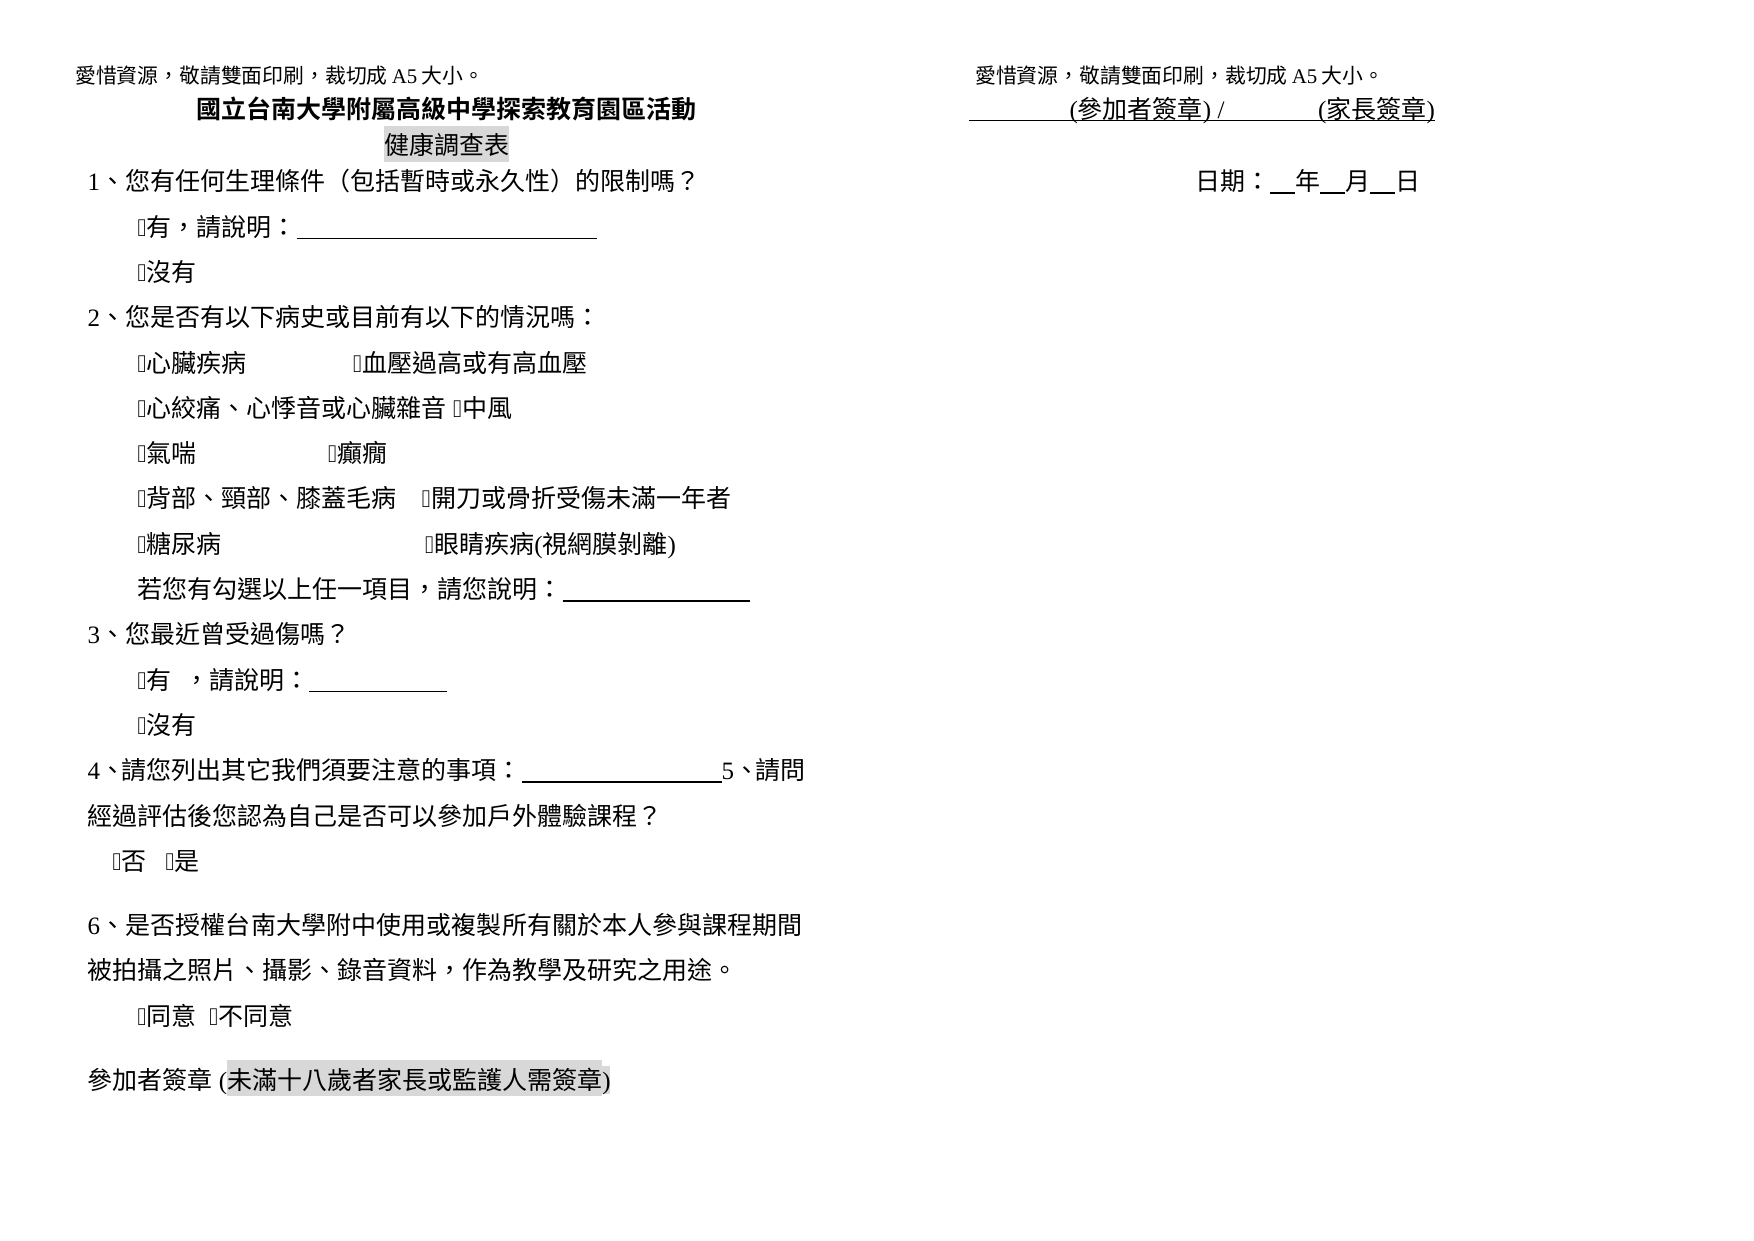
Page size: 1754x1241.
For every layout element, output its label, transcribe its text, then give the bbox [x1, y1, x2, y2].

text 2、您是否有以下病史或目前有以下的情況嗎： [87, 298, 805, 334]
text 同意 不同意 [87, 996, 805, 1032]
text 若您有勾選以上任一項目，請您說明： [137, 569, 805, 606]
text 4、請您列出其它我們須要注意的事項： 5、請問經過評估後您認為自己是否可以參加戶外體驗課程？ 否 是 [87, 751, 805, 878]
text 心臟疾病 血壓過高或有高血壓 [137, 343, 805, 379]
text 心絞痛、心悸音或心臟雜音 中風 [137, 388, 805, 424]
text 3、您最近曾受過傷嗎？ 有 ，請說明： 沒有 [87, 615, 805, 742]
text 參加者簽章 (未滿十八歲者家長或監護人需簽章) [87, 1060, 818, 1096]
text 健康調查表 [87, 126, 805, 162]
text 1、您有任何生理條件（包括暫時或永久性）的限制嗎？ 有，請說明： 沒有 [87, 162, 805, 289]
text 日期： 年 月 日 [936, 162, 1679, 198]
text 6、是否授權台南大學附中使用或複製所有關於本人參與課程期間被拍攝之照片、攝影、錄音資料，作為教學及研究之用途。 [87, 906, 805, 987]
text 糖尿病 眼睛疾病(視網膜剝離) [137, 524, 805, 561]
text 國立台南大學附屬高級中學探索教育園區活動 [75, 89, 818, 126]
text 背部、頸部、膝蓋毛病 開刀或骨折受傷未滿一年者 [137, 479, 805, 515]
text 氣喘 癲癇 [137, 434, 805, 470]
text (參加者簽章) / (家長簽章) [948, 89, 1674, 126]
